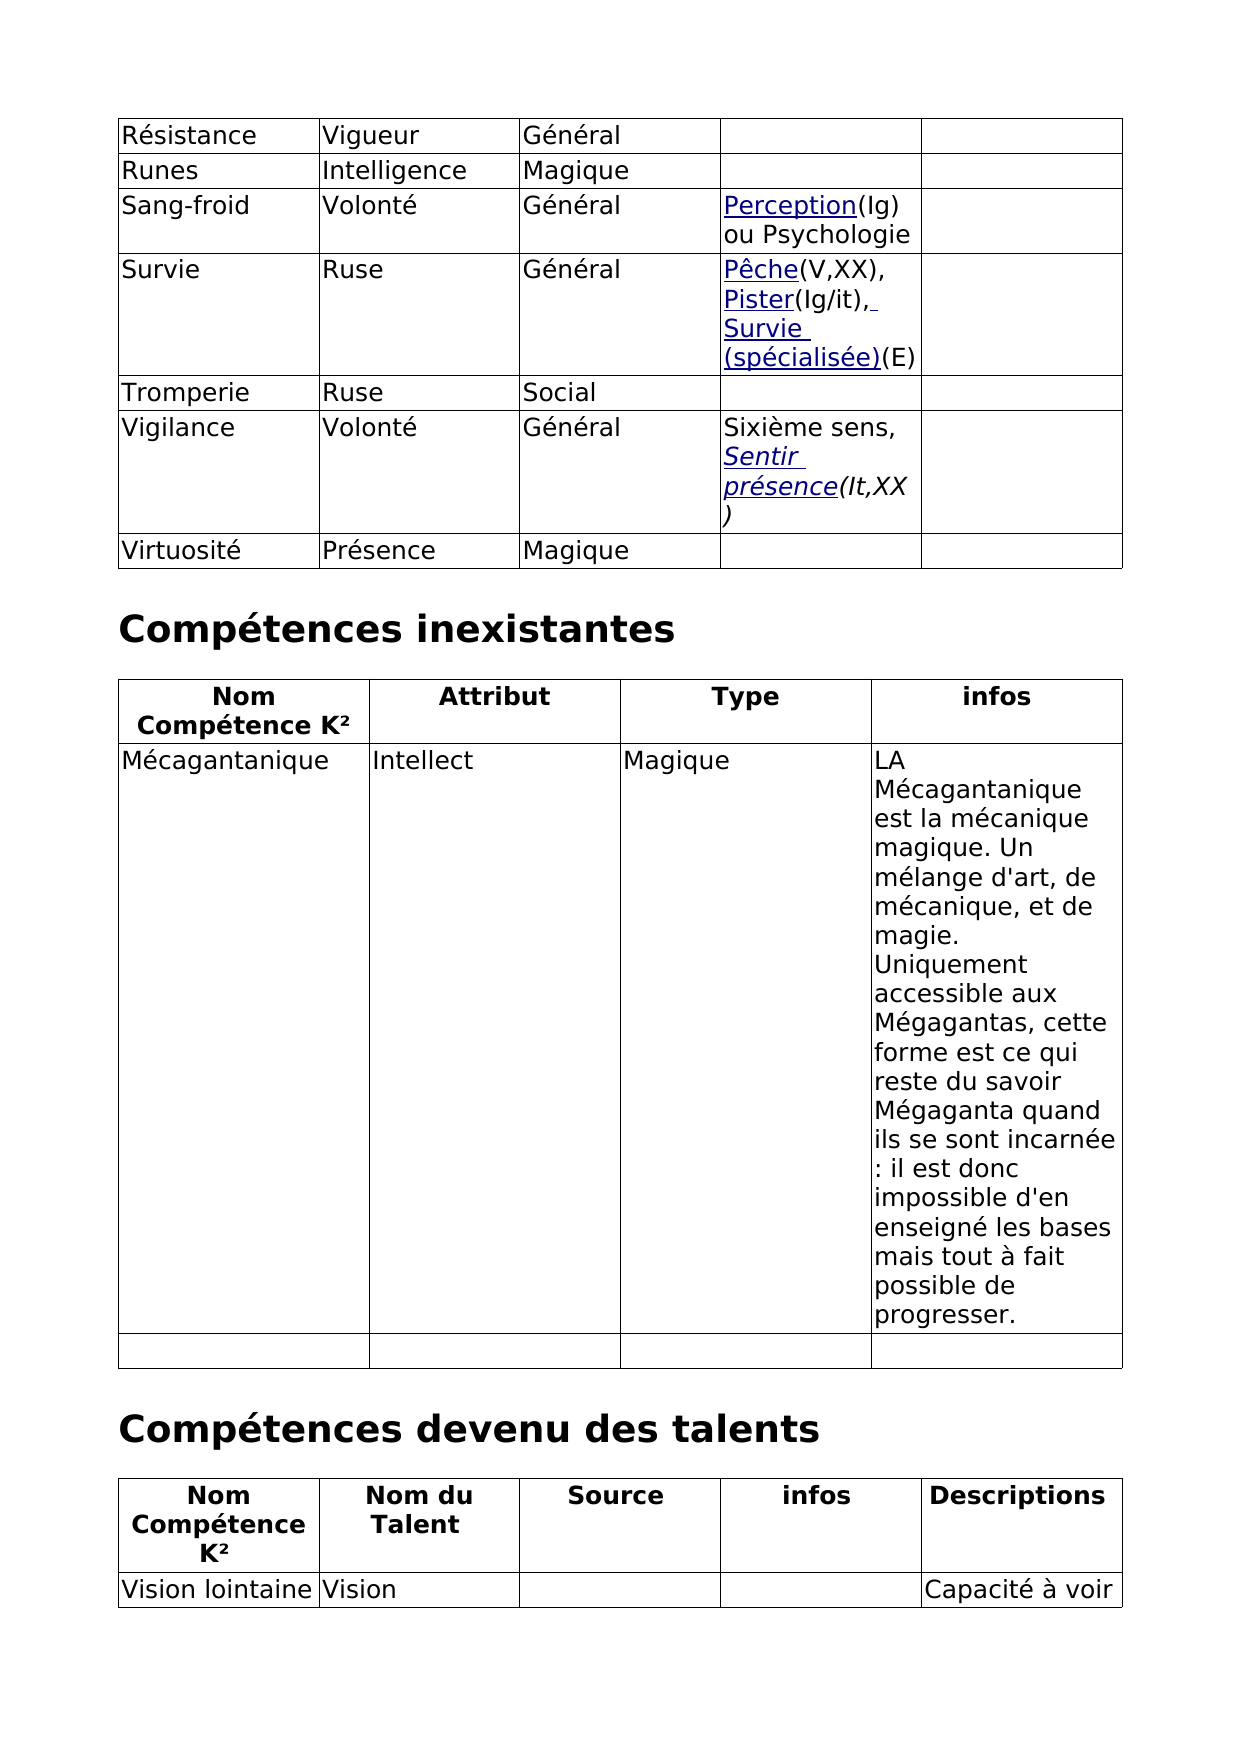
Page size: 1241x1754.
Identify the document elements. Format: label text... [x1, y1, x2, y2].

table_header Descriptions [922, 1479, 1122, 1572]
table_cell Vigilance [119, 411, 319, 533]
table_header infos [872, 680, 1122, 743]
table_cell Survie [119, 254, 319, 375]
table_cell Volonté [320, 411, 519, 533]
table_cell Vision [320, 1573, 519, 1607]
table_cell [721, 1573, 921, 1607]
table_cell Tromperie [119, 376, 319, 410]
table_cell Volonté [320, 189, 519, 253]
table_header infos [721, 1479, 921, 1572]
table_cell Vigueur [320, 119, 519, 153]
table_cell Général [520, 189, 720, 253]
table_cell Présence [320, 534, 519, 568]
table_cell Magique [520, 534, 720, 568]
table_cell [922, 254, 1122, 375]
table_cell Ruse [320, 254, 519, 375]
table_header Nom du Talent [320, 1479, 519, 1572]
table_cell Ruse [320, 376, 519, 410]
table_cell Mécagantanique [119, 744, 369, 1332]
table_cell [621, 1334, 871, 1367]
table_cell [520, 1573, 720, 1607]
table_header Source [520, 1479, 720, 1572]
table_header Attribut [370, 680, 620, 743]
table_cell [370, 1334, 620, 1367]
table_cell Capacité à voir [922, 1573, 1122, 1607]
table_cell Résistance [119, 119, 319, 153]
table_cell Intelligence [320, 154, 519, 188]
table_cell [922, 376, 1122, 410]
table_cell Pêche(V,XX), Pister(Ig/it), Survie (spécialisée)(E) [721, 254, 921, 375]
table_cell [721, 534, 921, 568]
table_cell [922, 189, 1122, 253]
table_cell Sang-froid [119, 189, 319, 253]
table_cell [119, 1334, 369, 1367]
table_cell [922, 154, 1122, 188]
table_cell Magique [520, 154, 720, 188]
table_cell Intellect [370, 744, 620, 1332]
table_cell Général [520, 411, 720, 533]
table_cell Runes [119, 154, 319, 188]
table_cell Vision lointaine [119, 1573, 319, 1607]
table_cell Général [520, 254, 720, 375]
table_cell Sixième sens, Sentir présence(It,XX) [721, 411, 921, 533]
table_cell [922, 534, 1122, 568]
table_cell [721, 119, 921, 153]
table_cell Virtuosité [119, 534, 319, 568]
table_cell Perception(Ig) ou Psychologie [721, 189, 921, 253]
table_cell [721, 376, 921, 410]
table_cell Général [520, 119, 720, 153]
table_cell [922, 119, 1122, 153]
table_cell Magique [621, 744, 871, 1332]
table_cell [872, 1334, 1122, 1367]
table_header Nom Compétence K² [119, 680, 369, 743]
subtitle Compétences inexistantes [118, 608, 1122, 652]
table_cell [721, 154, 921, 188]
table_cell Social [520, 376, 720, 410]
table_cell LA Mécagantanique est la mécanique magique. Un mélange d'art, de mécanique, et de magie. Uniquement accessible aux Mégagantas, cette forme est ce qui reste du savoir Mégaganta quand ils se sont incarnée : il est donc impossible d'en enseigné les bases mais tout à fait possible de progresser. [872, 744, 1122, 1332]
table_header Type [621, 680, 871, 743]
table_cell [922, 411, 1122, 533]
table_header Nom Compétence K² [119, 1479, 319, 1572]
subtitle Compétences devenu des talents [118, 1407, 1122, 1451]
